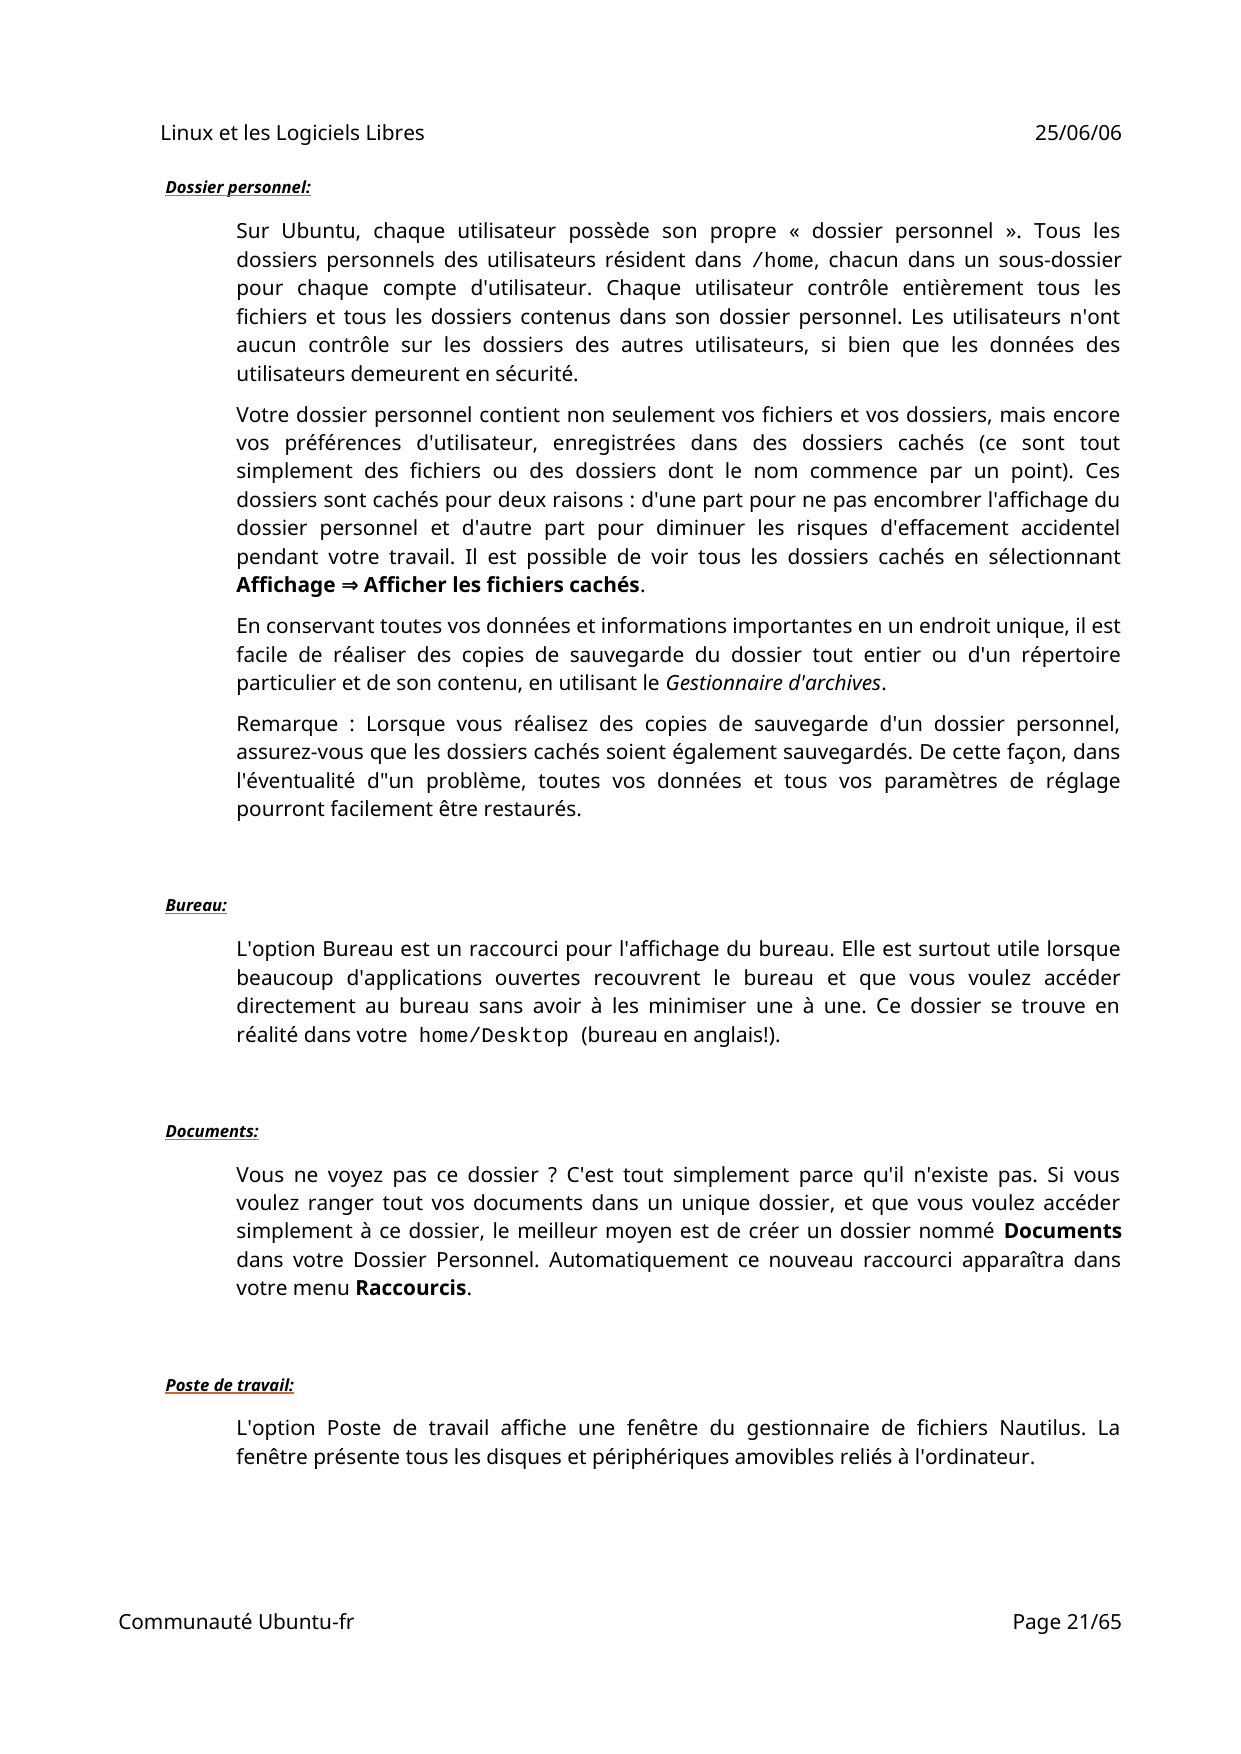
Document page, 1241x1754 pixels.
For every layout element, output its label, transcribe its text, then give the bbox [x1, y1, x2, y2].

text Vous ne voyez pas ce dossier ? C'est tout simplement parce qu'il n'existe pas. Si vous voulez ranger tout vos documents dans un unique dossier, et que vous voulez accéder simplement à ce dossier, le meilleur moyen est de créer un dossier nommé Documents dans votre Dossier Personnel. Automatiquement ce nouveau raccourci apparaîtra dans votre menu Raccourcis. [236, 1160, 1122, 1302]
subtitle Poste de travail: [165, 1373, 1122, 1396]
subtitle Documents: [165, 1119, 1122, 1142]
text En conservant toutes vos données et informations importantes en un endroit unique, il est facile de réaliser des copies de sauvegarde du dossier tout entier ou d'un répertoire particulier et de son contenu, en utilisant le Gestionnaire d'archives. [236, 611, 1122, 697]
text Remarque : Lorsque vous réalisez des copies de sauvegarde d'un dossier personnel, assurez-vous que les dossiers cachés soient également sauvegardés. De cette façon, dans l'éventualité d"un problème, toutes vos données et tous vos paramètres de réglage pourront facilement être restaurés. [236, 709, 1122, 823]
subtitle Dossier personnel: [165, 176, 1122, 199]
text Sur Ubuntu, chaque utilisateur possède son propre « dossier personnel ». Tous les dossiers personnels des utilisateurs résident dans /home, chacun dans un sous-dossier pour chaque compte d'utilisateur. Chaque utilisateur contrôle entièrement tous les fichiers et tous les dossiers contenus dans son dossier personnel. Les utilisateurs n'ont aucun contrôle sur les dossiers des autres utilisateurs, si bien que les données des utilisateurs demeurent en sécurité. [236, 216, 1122, 387]
text L'option Bureau est un raccourci pour l'affichage du bureau. Elle est surtout utile lorsque beaucoup d'applications ouvertes recouvrent le bureau et que vous voulez accéder directement au bureau sans avoir à les minimiser une à une. Ce dossier se trouve en réalité dans votre home/Desktop (bureau en anglais!). [236, 934, 1122, 1048]
text L'option Poste de travail affiche une fenêtre du gestionnaire de fichiers Nautilus. La fenêtre présente tous les disques et périphériques amovibles reliés à l'ordinateur. [236, 1413, 1122, 1470]
subtitle Bureau: [165, 894, 1122, 917]
text Votre dossier personnel contient non seulement vos fichiers et vos dossiers, mais encore vos préférences d'utilisateur, enregistrées dans des dossiers cachés (ce sont tout simplement des fichiers ou des dossiers dont le nom commence par un point). Ces dossiers sont cachés pour deux raisons : d'une part pour ne pas encombrer l'affichage du dossier personnel et d'autre part pour diminuer les risques d'effacement accidentel pendant votre travail. Il est possible de voir tous les dossiers cachés en sélectionnant Affichage ⇒ Afficher les fichiers cachés. [236, 400, 1122, 599]
